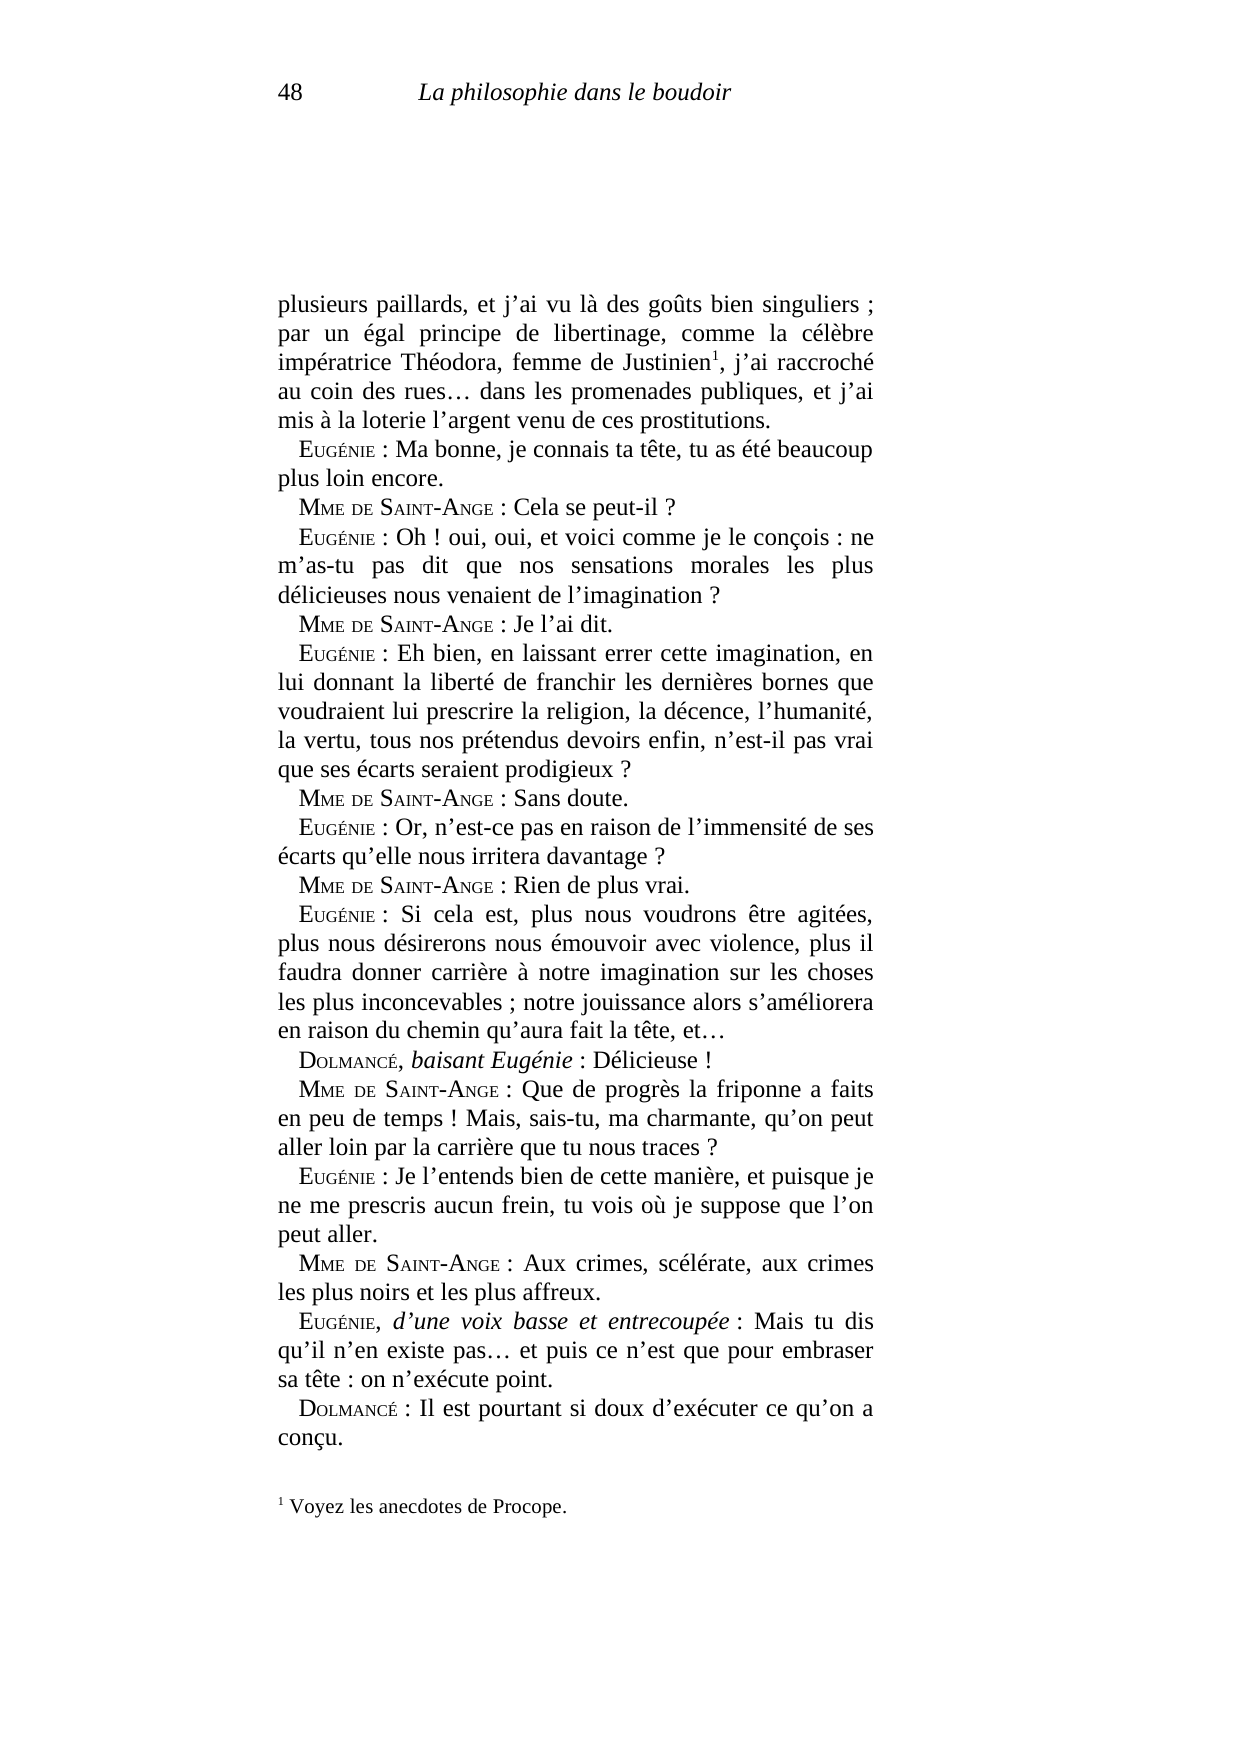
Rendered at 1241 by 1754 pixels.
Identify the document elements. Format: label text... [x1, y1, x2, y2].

text Mme de Saint-Ange : Rien de plus vrai. [278, 870, 874, 899]
text plusieurs paillards, et j’ai vu là des goûts bien singuliers ; par un égal principe de libertinage, comme la célèbre impératrice Théodora, femme de Justinien, j’ai raccroché au coin des rues… dans les promenades publiques, et j’ai mis à la loterie l’argent venu de ces prostitutions. [278, 289, 874, 434]
text Eugénie : Si cela est, plus nous voudrons être agitées, plus nous désirerons nous émouvoir avec violence, plus il faudra donner carrière à notre imagination sur les choses les plus inconcevables ; notre jouissance alors s’améliorera en raison du chemin qu’aura fait la tête, et… [278, 899, 874, 1044]
text Mme de Saint-Ange : Sans doute. [278, 783, 874, 812]
text Mme de Saint-Ange : Je l’ai dit. [278, 608, 874, 638]
text Mme de Saint-Ange : Que de progrès la friponne a faits en peu de temps ! Mais, sais-tu, ma charmante, qu’on peut aller loin par la carrière que tu nous traces ? [278, 1073, 874, 1161]
text Eugénie : Or, n’est-ce pas en raison de l’immensité de ses écarts qu’elle nous irritera davantage ? [278, 812, 874, 870]
text Mme de Saint-Ange : Cela se peut-il ? [278, 492, 874, 521]
text Eugénie, d’une voix basse et entrecoupée : Mais tu dis qu’il n’en existe pas… et puis ce n’est que pour embraser sa tête : on n’exécute point. [278, 1306, 874, 1393]
text Eugénie : Je l’entends bien de cette manière, et puisque je ne me prescris aucun frein, tu vois où je suppose que l’on peut aller. [278, 1161, 874, 1248]
text Dolmancé, baisant Eugénie : Délicieuse ! [278, 1044, 874, 1073]
text Eugénie : Ma bonne, je connais ta tête, tu as été beaucoup plus loin encore. [278, 434, 874, 492]
text Mme de Saint-Ange : Aux crimes, scélérate, aux crimes les plus noirs et les plus affreux. [278, 1248, 874, 1306]
text Voyez les anecdotes de Procope. [278, 1493, 874, 1518]
text Dolmancé : Il est pourtant si doux d’exécuter ce qu’on a conçu. [278, 1393, 874, 1451]
text Eugénie : Oh ! oui, oui, et voici comme je le conçois : ne m’as-tu pas dit que nos sensations morales les plus délicieuses nous venaient de l’imagination ? [278, 521, 874, 608]
text Eugénie : Eh bien, en laissant errer cette imagination, en lui donnant la liberté de franchir les dernières bornes que voudraient lui prescrire la religion, la décence, l’humanité, la vertu, tous nos prétendus devoirs enfin, n’est-il pas vrai que ses écarts seraient prodigieux ? [278, 638, 874, 783]
